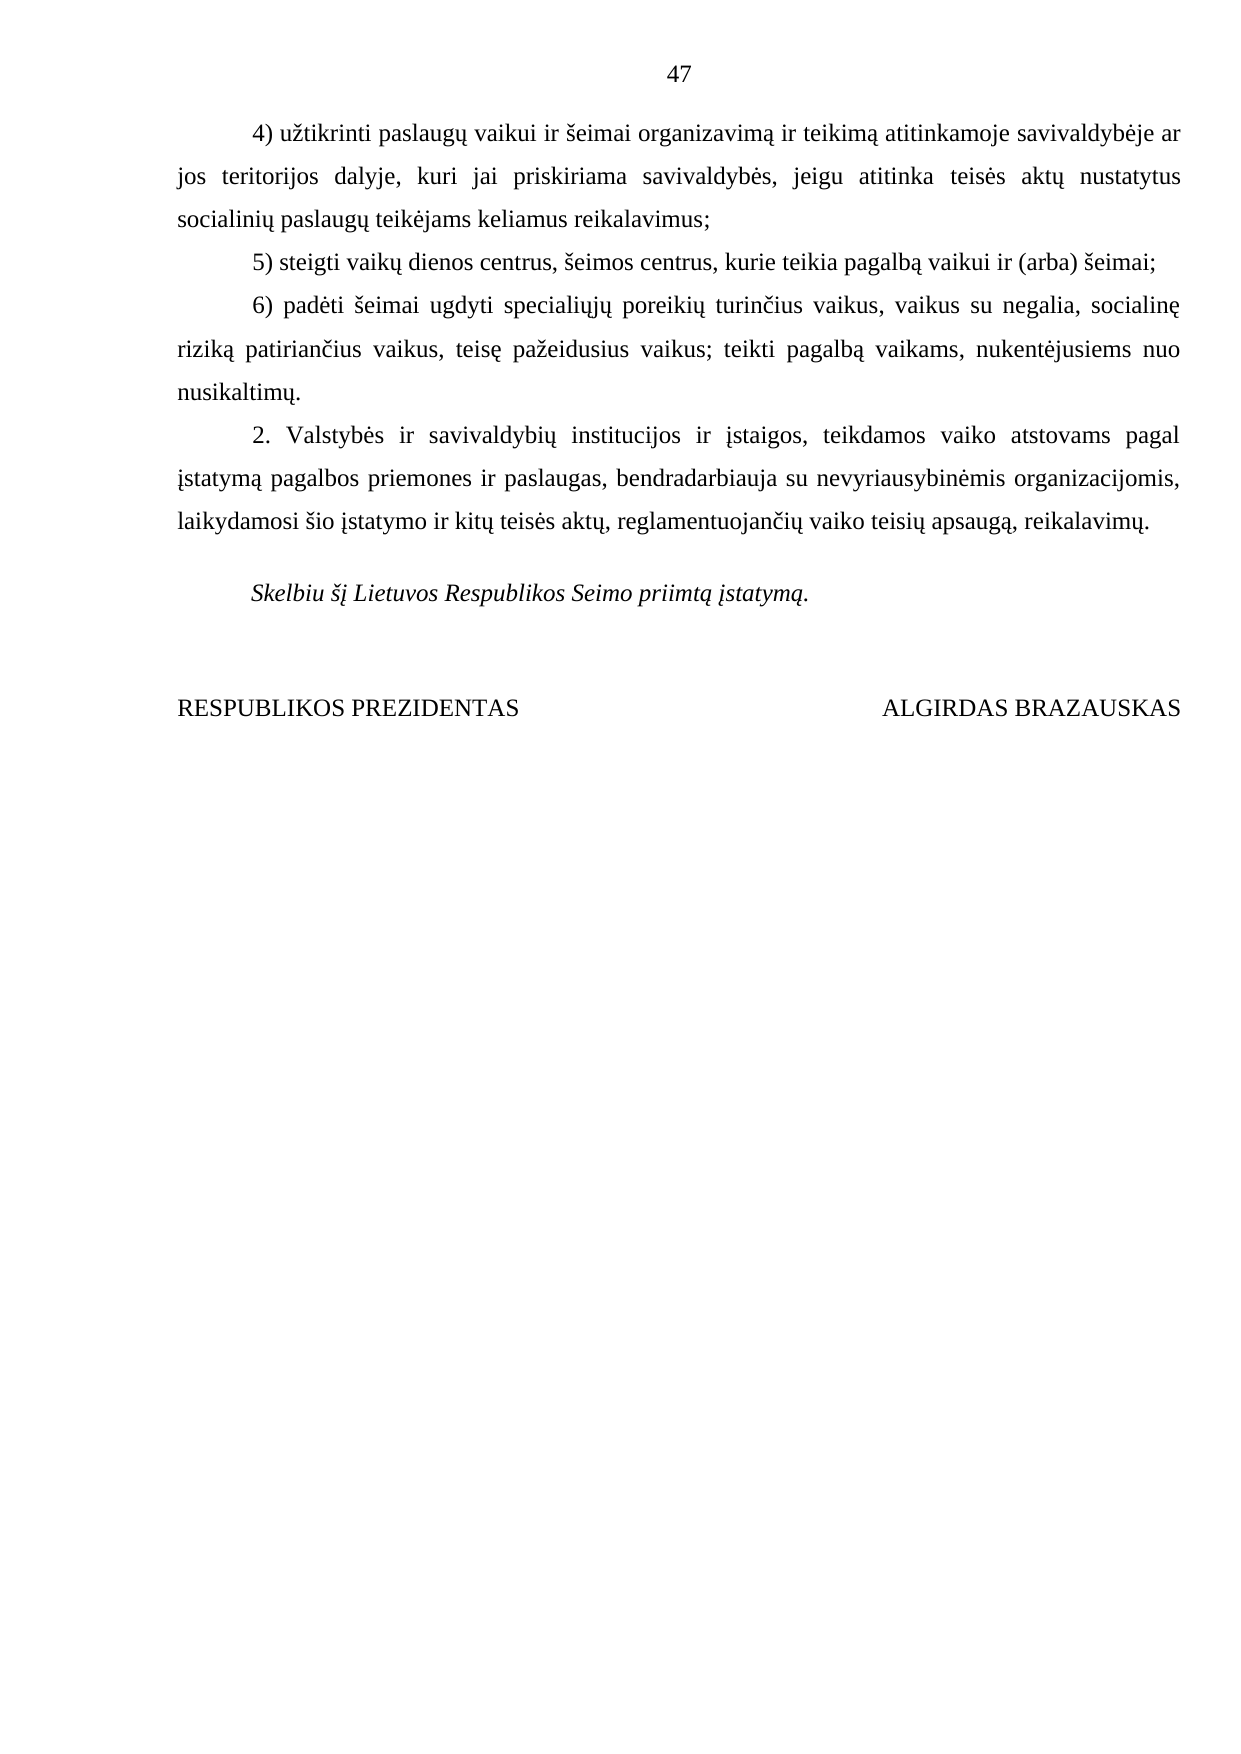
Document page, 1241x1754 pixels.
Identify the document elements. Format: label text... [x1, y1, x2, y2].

text Skelbiu šį Lietuvos Respublikos Seimo priimtą įstatymą. [177, 578, 1181, 607]
text 6) padėti šeimai ugdyti specialiųjų poreikių turinčius vaikus, vaikus su negalia, socialinę riziką patiriančius vaikus, teisę pažeidusius vaikus; teikti pagalbą vaikams, nukentėjusiems nuo nusikaltimų. [177, 291, 1181, 406]
text RESPUBLIKOS PREZIDENTAS ALGIRDAS BRAZAUSKAS [177, 693, 1181, 722]
text 2. Valstybės ir savivaldybių institucijos ir įstaigos, teikdamos vaiko atstovams pagal įstatymą pagalbos priemones ir paslaugas, bendradarbiauja su nevyriausybinėmis organizacijomis, laikydamosi šio įstatymo ir kitų teisės aktų, reglamentuojančių vaiko teisių apsaugą, reikalavimų. [177, 420, 1181, 535]
text 5) steigti vaikų dienos centrus, šeimos centrus, kurie teikia pagalbą vaikui ir (arba) šeimai; [177, 247, 1181, 276]
text 4) užtikrinti paslaugų vaikui ir šeimai organizavimą ir teikimą atitinkamoje savivaldybėje ar jos teritorijos dalyje, kuri jai priskiriama savivaldybės, jeigu atitinka teisės aktų nustatytus socialinių paslaugų teikėjams keliamus reikalavimus; [177, 118, 1181, 233]
